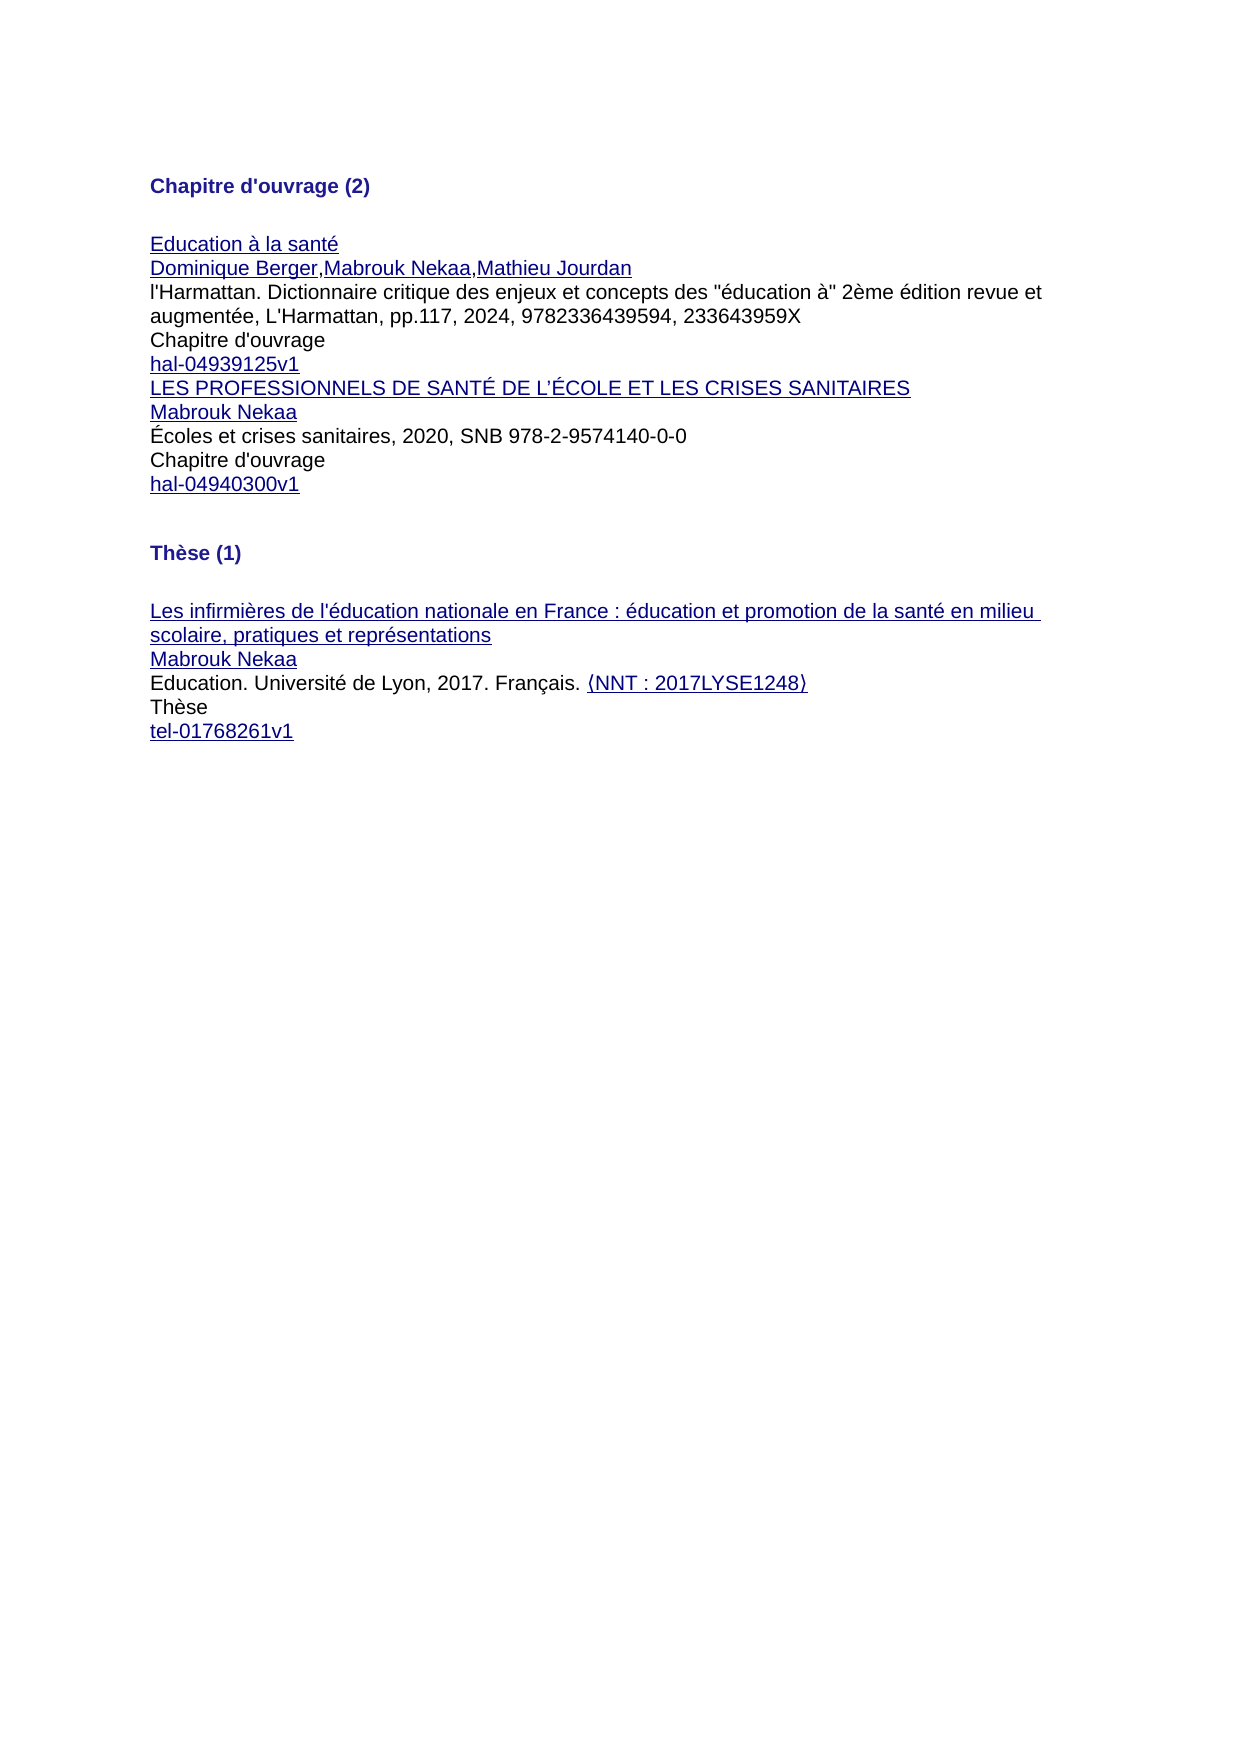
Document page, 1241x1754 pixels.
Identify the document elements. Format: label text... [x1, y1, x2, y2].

table_cell LES PROFESSIONNELS DE SANTÉ DE L’ÉCOLE ET LES CRISES SANITAIRES Mabrouk Nekaa Écoles et crises sanitaires, 2020, SNB 978-2-9574140-0-0 Chapitre d'ouvrage hal-04940300v1 [150, 376, 1090, 496]
table_header Education à la santé Dominique Berger,Mabrouk Nekaa,Mathieu Jourdan l'Harmattan. Dictionnaire critique des enjeux et concepts des "éducation à" 2ème édition revue et augmentée, L'Harmattan, pp.117, 2024, 9782336439594, 233643959X Chapitre d'ouvrage hal-04939125v1 [150, 232, 1090, 376]
table_header Les infirmières de l'éducation nationale en France : éducation et promotion de la santé en milieu scolaire, pratiques et représentations Mabrouk Nekaa Education. Université de Lyon, 2017. Français. ⟨NNT : 2017LYSE1248⟩ Thèse tel-01768261v1 [150, 599, 1090, 743]
subtitle Thèse (1) [150, 541, 1090, 564]
subtitle Chapitre d'ouvrage (2) [150, 174, 1090, 198]
